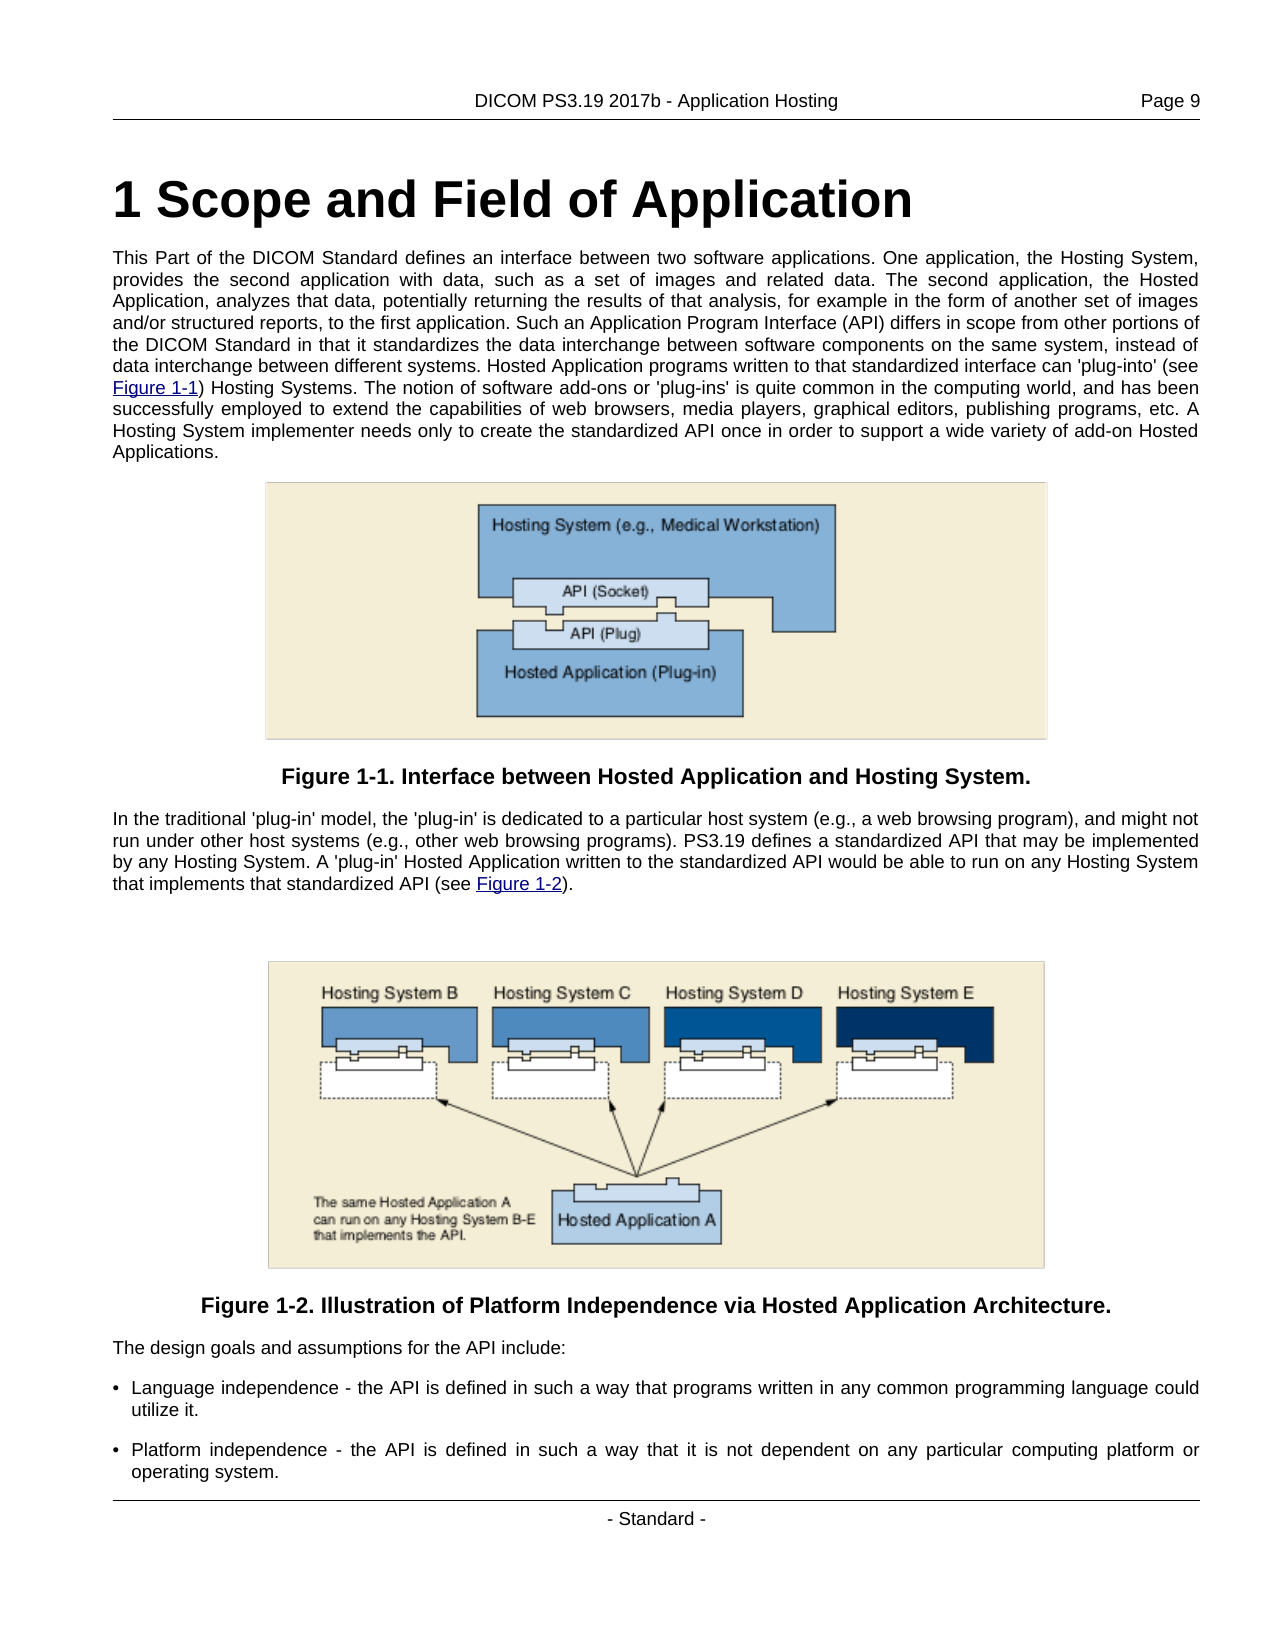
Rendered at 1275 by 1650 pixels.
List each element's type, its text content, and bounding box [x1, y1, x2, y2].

text This Part of the DICOM Standard defines an interface between two software applications. One application, the Hosting System, provides the second application with data, such as a set of images and related data. The second application, the Hosted Application, analyzes that data, potentially returning the results of that analysis, for example in the form of another set of images and/or structured reports, to the first application. Such an Application Program Interface (API) differs in scope from other portions of the DICOM Standard in that it standardizes the data interchange between software components on the same system, instead of data interchange between different systems. Hosted Application programs written to that standardized interface can 'plug-into' (see Figure 1-1) Hosting Systems. The notion of software add-ons or 'plug-ins' is quite common in the computing world, and has been successfully employed to extend the capabilities of web browsers, media players, graphical editors, publishing programs, etc. A Hosting System implementer needs only to create the standardized API once in order to support a wide variety of add-on Hosted Applications. [112, 247, 1200, 463]
text Figure 1-1. Interface between Hosted Application and Hosting System. [112, 763, 1200, 789]
text 1 Scope and Field of Application [112, 169, 1200, 228]
text Figure 1-2. Illustration of Platform Independence via Hosted Application Architecture. [112, 1292, 1200, 1318]
list Platform independence - the API is defined in such a way that it is not dependent on any particular computing platform or operating system. [112, 1439, 1200, 1482]
list Language independence - the API is defined in such a way that programs written in any common programming language could utilize it. [112, 1377, 1200, 1420]
picture [267, 960, 1046, 1270]
picture [264, 481, 1049, 741]
text The design goals and assumptions for the API include: [112, 1337, 1200, 1358]
text In the traditional 'plug-in' model, the 'plug-in' is dedicated to a particular host system (e.g., a web browsing program), and might not run under other host systems (e.g., other web browsing programs). PS3.19 defines a standardized API that may be implemented by any Hosting System. A 'plug-in' Hosted Application written to the standardized API would be able to run on any Hosting System that implements that standardized API (see Figure 1-2). [112, 808, 1200, 894]
